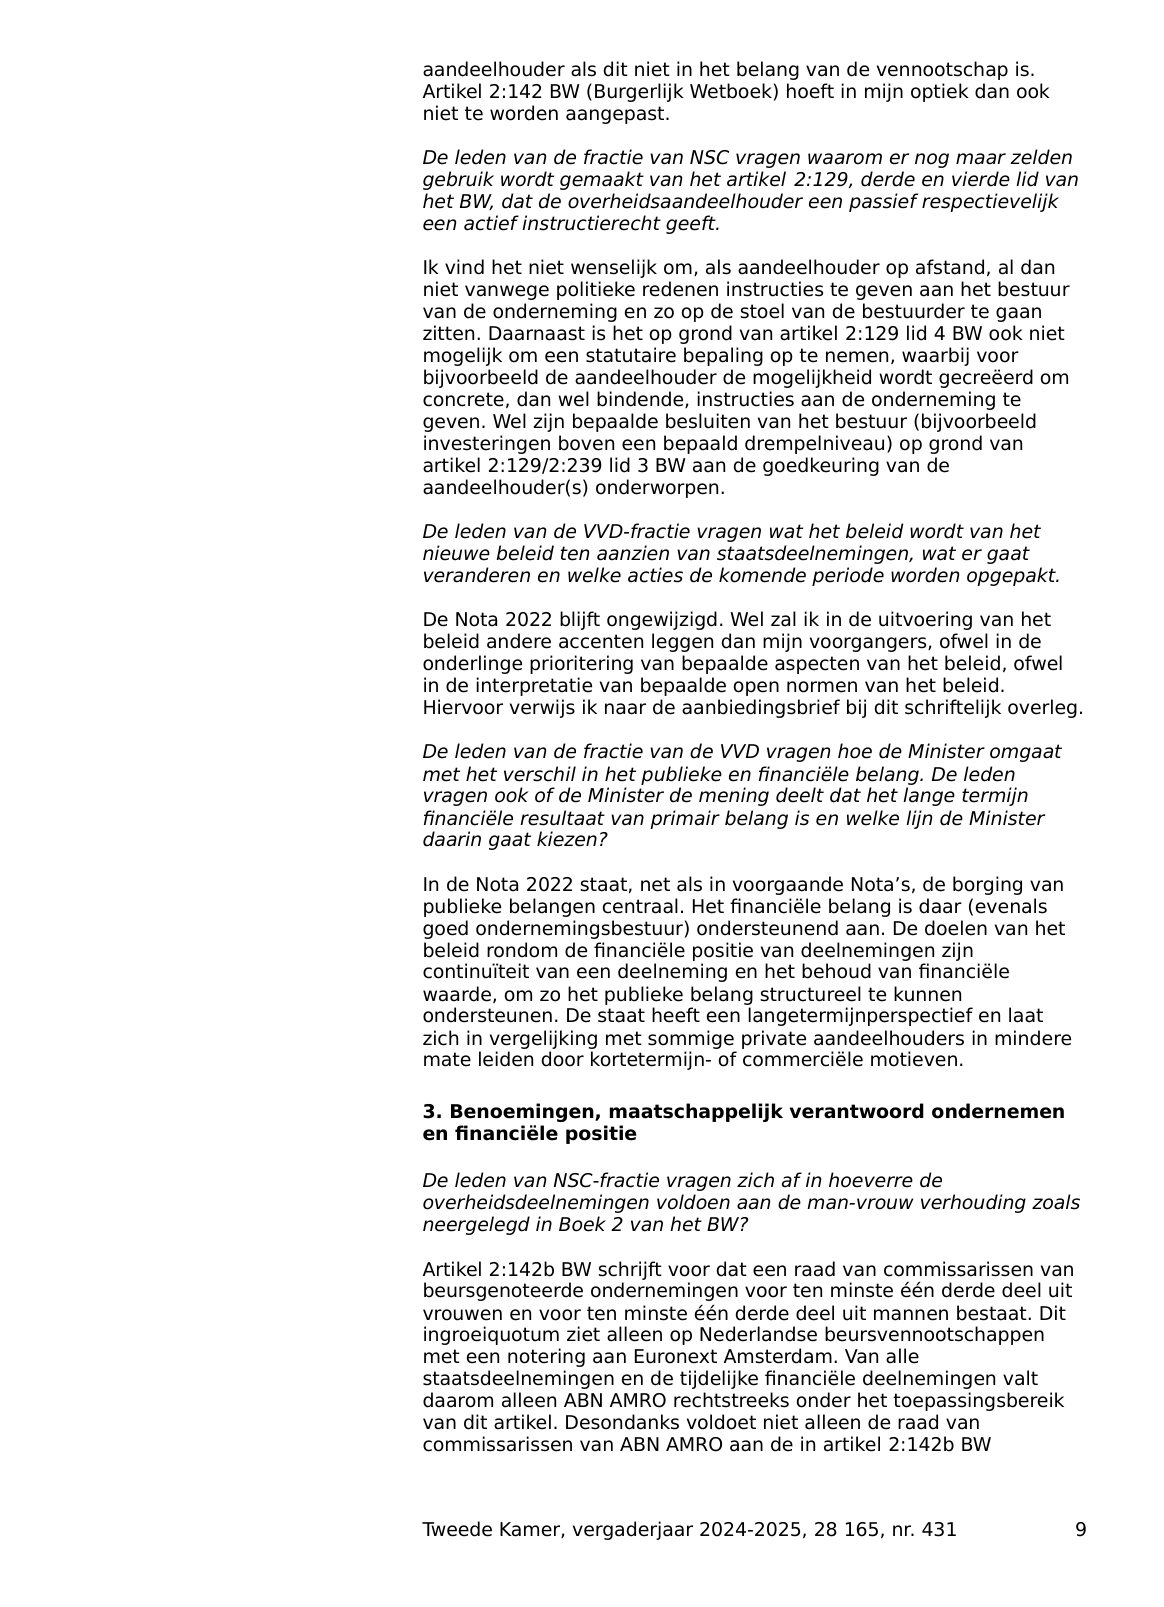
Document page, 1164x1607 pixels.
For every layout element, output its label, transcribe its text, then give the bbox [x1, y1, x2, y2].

text In de Nota 2022 staat, net als in voorgaande Nota’s, de borging van publieke belangen centraal. Het financiële belang is daar (evenals goed ondernemingsbestuur) ondersteunend aan. De doelen van het beleid rondom de financiële positie van deelnemingen zijn continuïteit van een deelneming en het behoud van financiële waarde, om zo het publieke belang structureel te kunnen ondersteunen. De staat heeft een langetermijnperspectief en laat zich in vergelijking met sommige private aandeelhouders in mindere mate leiden door kortetermijn- of commerciële motieven. [422, 873, 1087, 1071]
text De leden van de fractie van de VVD vragen hoe de Minister omgaat met het verschil in het publieke en financiële belang. De leden vragen ook of de Minister de mening deelt dat het lange termijn financiële resultaat van primair belang is en welke lijn de Minister daarin gaat kiezen? [422, 741, 1087, 851]
text De leden van de fractie van NSC vragen waarom er nog maar zelden gebruik wordt gemaakt van het artikel 2:129, derde en vierde lid van het BW, dat de overheidsaandeelhouder een passief respectievelijk een actief instructierecht geeft. [422, 147, 1087, 235]
text Artikel 2:142b BW schrijft voor dat een raad van commissarissen van beursgenoteerde ondernemingen voor ten minste één derde deel uit vrouwen en voor ten minste één derde deel uit mannen bestaat. Dit ingroeiquotum ziet alleen op Nederlandse beursvennootschappen met een notering aan Euronext Amsterdam. Van alle staatsdeelnemingen en de tijdelijke financiële deelnemingen valt daarom alleen ABN AMRO rechtstreeks onder het toepassingsbereik van dit artikel. Desondanks voldoet niet alleen de raad van commissarissen van ABN AMRO aan de in artikel 2:142b BW [422, 1258, 1087, 1456]
text Ik vind het niet wenselijk om, als aandeelhouder op afstand, al dan niet vanwege politieke redenen instructies te geven aan het bestuur van de onderneming en zo op de stoel van de bestuurder te gaan zitten. Daarnaast is het op grond van artikel 2:129 lid 4 BW ook niet mogelijk om een statutaire bepaling op te nemen, waarbij voor bijvoorbeeld de aandeelhouder de mogelijkheid wordt gecreëerd om concrete, dan wel bindende, instructies aan de onderneming te geven. Wel zijn bepaalde besluiten van het bestuur (bijvoorbeeld investeringen boven een bepaald drempelniveau) op grond van artikel 2:129/2:239 lid 3 BW aan de goedkeuring van de aandeelhouder(s) onderworpen. [422, 257, 1087, 499]
text De leden van de VVD-fractie vragen wat het beleid wordt van het nieuwe beleid ten aanzien van staatsdeelnemingen, wat er gaat veranderen en welke acties de komende periode worden opgepakt. [422, 521, 1087, 587]
text De leden van NSC-fractie vragen zich af in hoeverre de overheidsdeelnemingen voldoen aan de man-vrouw verhouding zoals neergelegd in Boek 2 van het BW? [422, 1170, 1087, 1236]
subtitle 3. Benoemingen, maatschappelijk verantwoord ondernemen en financiële positie [422, 1101, 1087, 1145]
text aandeelhouder als dit niet in het belang van de vennootschap is. Artikel 2:142 BW (Burgerlijk Wetboek) hoeft in mijn optiek dan ook niet te worden aangepast. [422, 59, 1087, 125]
text De Nota 2022 blijft ongewijzigd. Wel zal ik in de uitvoering van het beleid andere accenten leggen dan mijn voorgangers, ofwel in de onderlinge prioritering van bepaalde aspecten van het beleid, ofwel in de interpretatie van bepaalde open normen van het beleid. Hiervoor verwijs ik naar de aanbiedingsbrief bij dit schriftelijk overleg. [422, 609, 1087, 719]
